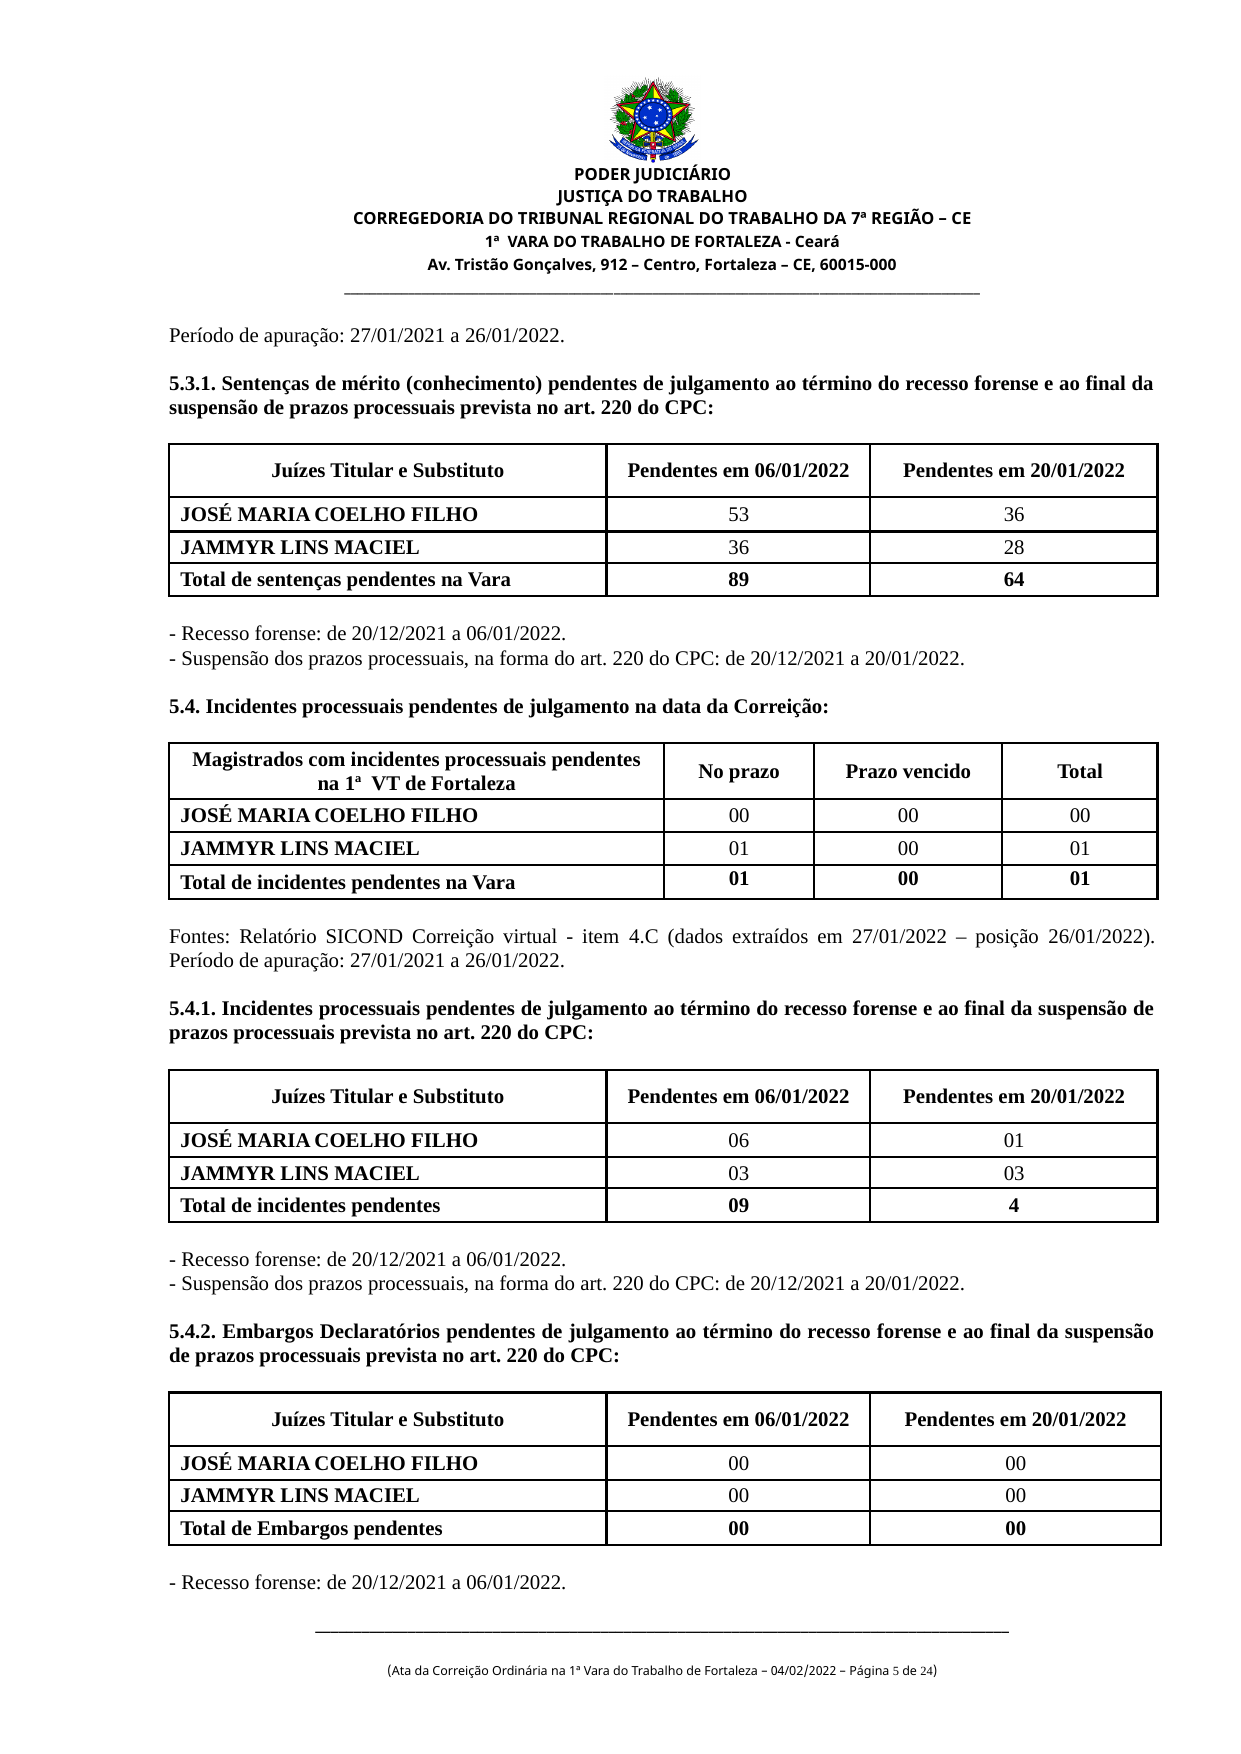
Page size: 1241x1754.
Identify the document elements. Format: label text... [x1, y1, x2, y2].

table_cell 01 [1003, 833, 1156, 863]
table_cell JAMMYR LINS MACIEL [170, 1481, 605, 1510]
table_cell 00 [871, 1512, 1160, 1544]
table_header Juízes Titular e Substituto [170, 445, 605, 496]
table_cell 64 [871, 564, 1156, 595]
table_cell 01 [665, 833, 813, 863]
table_cell Total de sentenças pendentes na Vara [170, 564, 605, 595]
table_header Prazo vencido [815, 744, 1001, 798]
text - Recesso forense: de 20/12/2021 a 06/01/2022. [169, 621, 1155, 645]
table_cell 09 [608, 1189, 869, 1221]
table_header Pendentes em 06/01/2022 [608, 1394, 869, 1444]
table_cell JAMMYR LINS MACIEL [170, 833, 663, 863]
table_cell JOSÉ MARIA COELHO FILHO [170, 1124, 605, 1156]
text 5.4.2. Embargos Declaratórios pendentes de julgamento ao término do recesso forense e ao final da suspensão de prazos processuais prevista no art. 220 do CPC: [169, 1319, 1155, 1367]
table_cell 4 [871, 1189, 1156, 1221]
table_header Juízes Titular e Substituto [170, 1071, 605, 1122]
table_cell 00 [815, 866, 1001, 898]
table_cell JOSÉ MARIA COELHO FILHO [170, 498, 605, 530]
table_cell 00 [815, 800, 1001, 831]
table_cell 03 [608, 1158, 869, 1187]
table_header Pendentes em 20/01/2022 [871, 1071, 1156, 1122]
table_header Juízes Titular e Substituto [170, 1394, 605, 1444]
table_cell 36 [871, 498, 1156, 530]
table_cell 00 [1003, 800, 1156, 831]
table_header Pendentes em 20/01/2022 [871, 445, 1156, 496]
table_cell 01 [871, 1124, 1156, 1156]
table_cell 01 [665, 866, 813, 898]
table_cell 00 [871, 1447, 1160, 1479]
table_cell Total de incidentes pendentes na Vara [170, 866, 663, 898]
text - Recesso forense: de 20/12/2021 a 06/01/2022. [169, 1570, 1155, 1594]
picture [604, 75, 700, 164]
text - Suspensão dos prazos processuais, na forma do art. 220 do CPC: de 20/12/2021 a 20/01/2022. [169, 1271, 1155, 1295]
table_cell 00 [871, 1481, 1160, 1510]
table_cell Total de incidentes pendentes [170, 1189, 605, 1221]
table_cell 53 [608, 498, 869, 530]
table_cell 36 [608, 533, 869, 562]
table_header Pendentes em 06/01/2022 [608, 1071, 869, 1122]
table_cell 00 [815, 833, 1001, 863]
table_cell JAMMYR LINS MACIEL [170, 1158, 605, 1187]
table_header Total [1003, 744, 1156, 798]
table_cell JOSÉ MARIA COELHO FILHO [170, 800, 663, 831]
table_cell 00 [608, 1447, 869, 1479]
table_header Magistrados com incidentes processuais pendentes na 1ª VT de Fortaleza [170, 744, 663, 798]
text 5.4.1. Incidentes processuais pendentes de julgamento ao término do recesso forense e ao final da suspensão de prazos processuais prevista no art. 220 do CPC: [169, 996, 1155, 1044]
table_header Pendentes em 06/01/2022 [608, 445, 869, 496]
table_cell 89 [608, 564, 869, 595]
text 5.3.1. Sentenças de mérito (conhecimento) pendentes de julgamento ao término do recesso forense e ao final da suspensão de prazos processuais prevista no art. 220 do CPC: [169, 371, 1155, 419]
table_cell 00 [608, 1481, 869, 1510]
table_header Pendentes em 20/01/2022 [871, 1394, 1160, 1444]
table_cell JAMMYR LINS MACIEL [170, 533, 605, 562]
table_cell 06 [608, 1124, 869, 1156]
text Período de apuração: 27/01/2021 a 26/01/2022. [169, 322, 1155, 347]
table_cell JOSÉ MARIA COELHO FILHO [170, 1447, 605, 1479]
text - Suspensão dos prazos processuais, na forma do art. 220 do CPC: de 20/12/2021 a 20/01/2022. [169, 645, 1155, 669]
table_header No prazo [665, 744, 813, 798]
text - Recesso forense: de 20/12/2021 a 06/01/2022. [169, 1247, 1155, 1271]
table_cell 03 [871, 1158, 1156, 1187]
table_cell Total de Embargos pendentes [170, 1512, 605, 1544]
text Fontes: Relatório SICOND Correição virtual - item 4.C (dados extraídos em 27/01/2022 – posição 26/01/2022). Período de apuração: 27/01/2021 a 26/01/2022. [169, 924, 1155, 972]
table_cell 00 [608, 1512, 869, 1544]
table_cell 00 [665, 800, 813, 831]
table_cell 01 [1003, 866, 1156, 898]
table_cell 28 [871, 533, 1156, 562]
text 5.4. Incidentes processuais pendentes de julgamento na data da Correição: [169, 693, 1155, 718]
